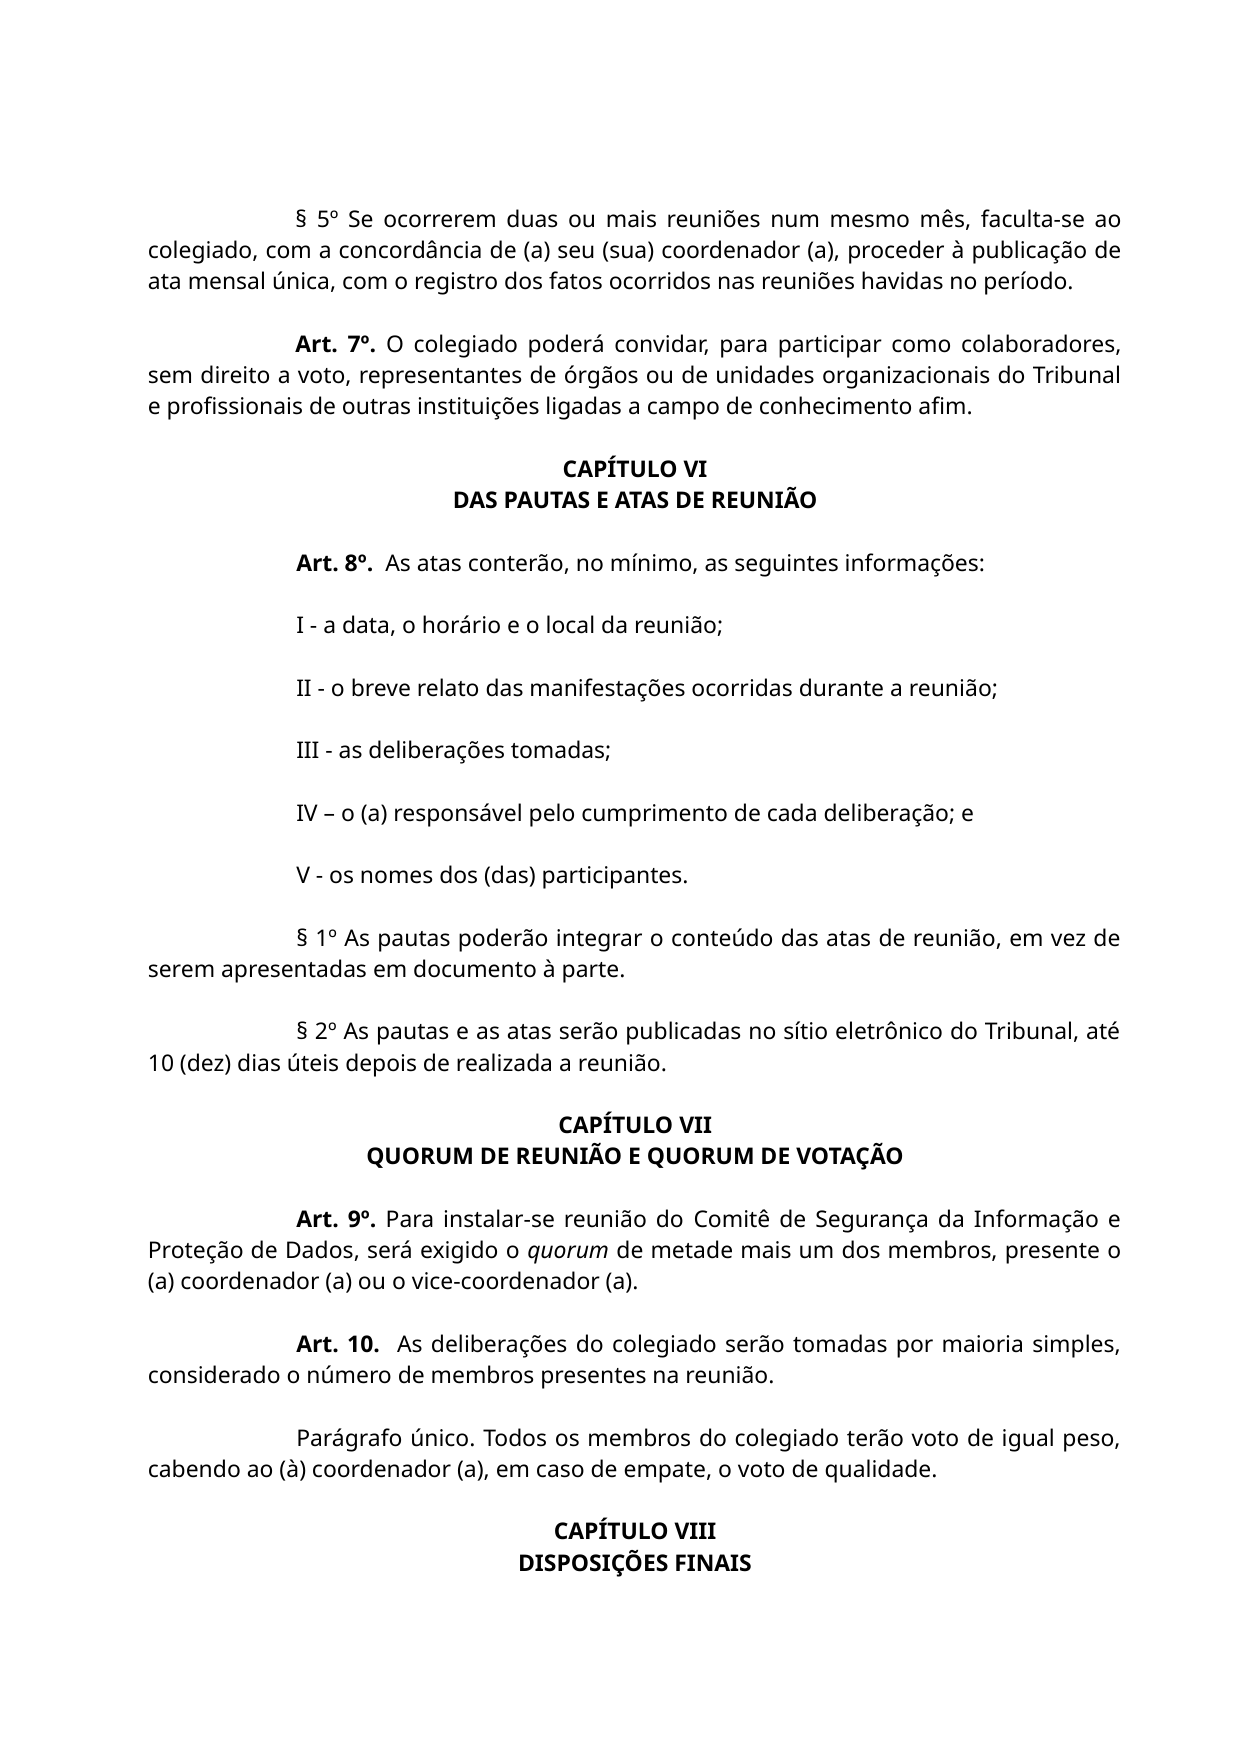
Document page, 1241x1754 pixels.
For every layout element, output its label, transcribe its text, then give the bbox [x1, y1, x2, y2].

text DAS PAUTAS E ATAS DE REUNIÃO [148, 484, 1122, 515]
text I - a data, o horário e o local da reunião; [148, 609, 1122, 640]
text III - as deliberações tomadas; [148, 734, 1122, 765]
text Parágrafo único. Todos os membros do colegiado terão voto de igual peso, cabendo ao (à) coordenador (a), em caso de empate, o voto de qualidade. [148, 1422, 1122, 1484]
text CAPÍTULO VII [148, 1109, 1122, 1140]
text Art. 10. As deliberações do colegiado serão tomadas por maioria simples, considerado o número de membros presentes na reunião. [148, 1328, 1122, 1390]
text CAPÍTULO VI [148, 453, 1122, 484]
text § 2º As pautas e as atas serão publicadas no sítio eletrônico do Tribunal, até 10 (dez) dias úteis depois de realizada a reunião. [148, 1015, 1122, 1078]
text II - o breve relato das manifestações ocorridas durante a reunião; [148, 672, 1122, 703]
text V - os nomes dos (das) participantes. [148, 859, 1122, 890]
text CAPÍTULO VIII [148, 1515, 1122, 1547]
text § 5º Se ocorrerem duas ou mais reuniões num mesmo mês, faculta-se ao colegiado, com a concordância de (a) seu (sua) coordenador (a), proceder à publicação de ata mensal única, com o registro dos fatos ocorridos nas reuniões havidas no período. [148, 203, 1122, 297]
text Art. 7º. O colegiado poderá convidar, para participar como colaboradores, sem direito a voto, representantes de órgãos ou de unidades organizacionais do Tribunal e profissionais de outras instituições ligadas a campo de conhecimento afim. [148, 328, 1122, 422]
text Art. 9º. Para instalar-se reunião do Comitê de Segurança da Informação e Proteção de Dados, será exigido o quorum de metade mais um dos membros, presente o (a) coordenador (a) ou o vice-coordenador (a). [148, 1203, 1122, 1297]
text QUORUM DE REUNIÃO E QUORUM DE VOTAÇÃO [148, 1140, 1122, 1172]
text § 1º As pautas poderão integrar o conteúdo das atas de reunião, em vez de serem apresentadas em documento à parte. [148, 922, 1122, 984]
text DISPOSIÇÕES FINAIS [148, 1547, 1122, 1578]
text Art. 8º. As atas conterão, no mínimo, as seguintes informações: [148, 547, 1122, 578]
text IV – o (a) responsável pelo cumprimento de cada deliberação; e [148, 797, 1122, 828]
